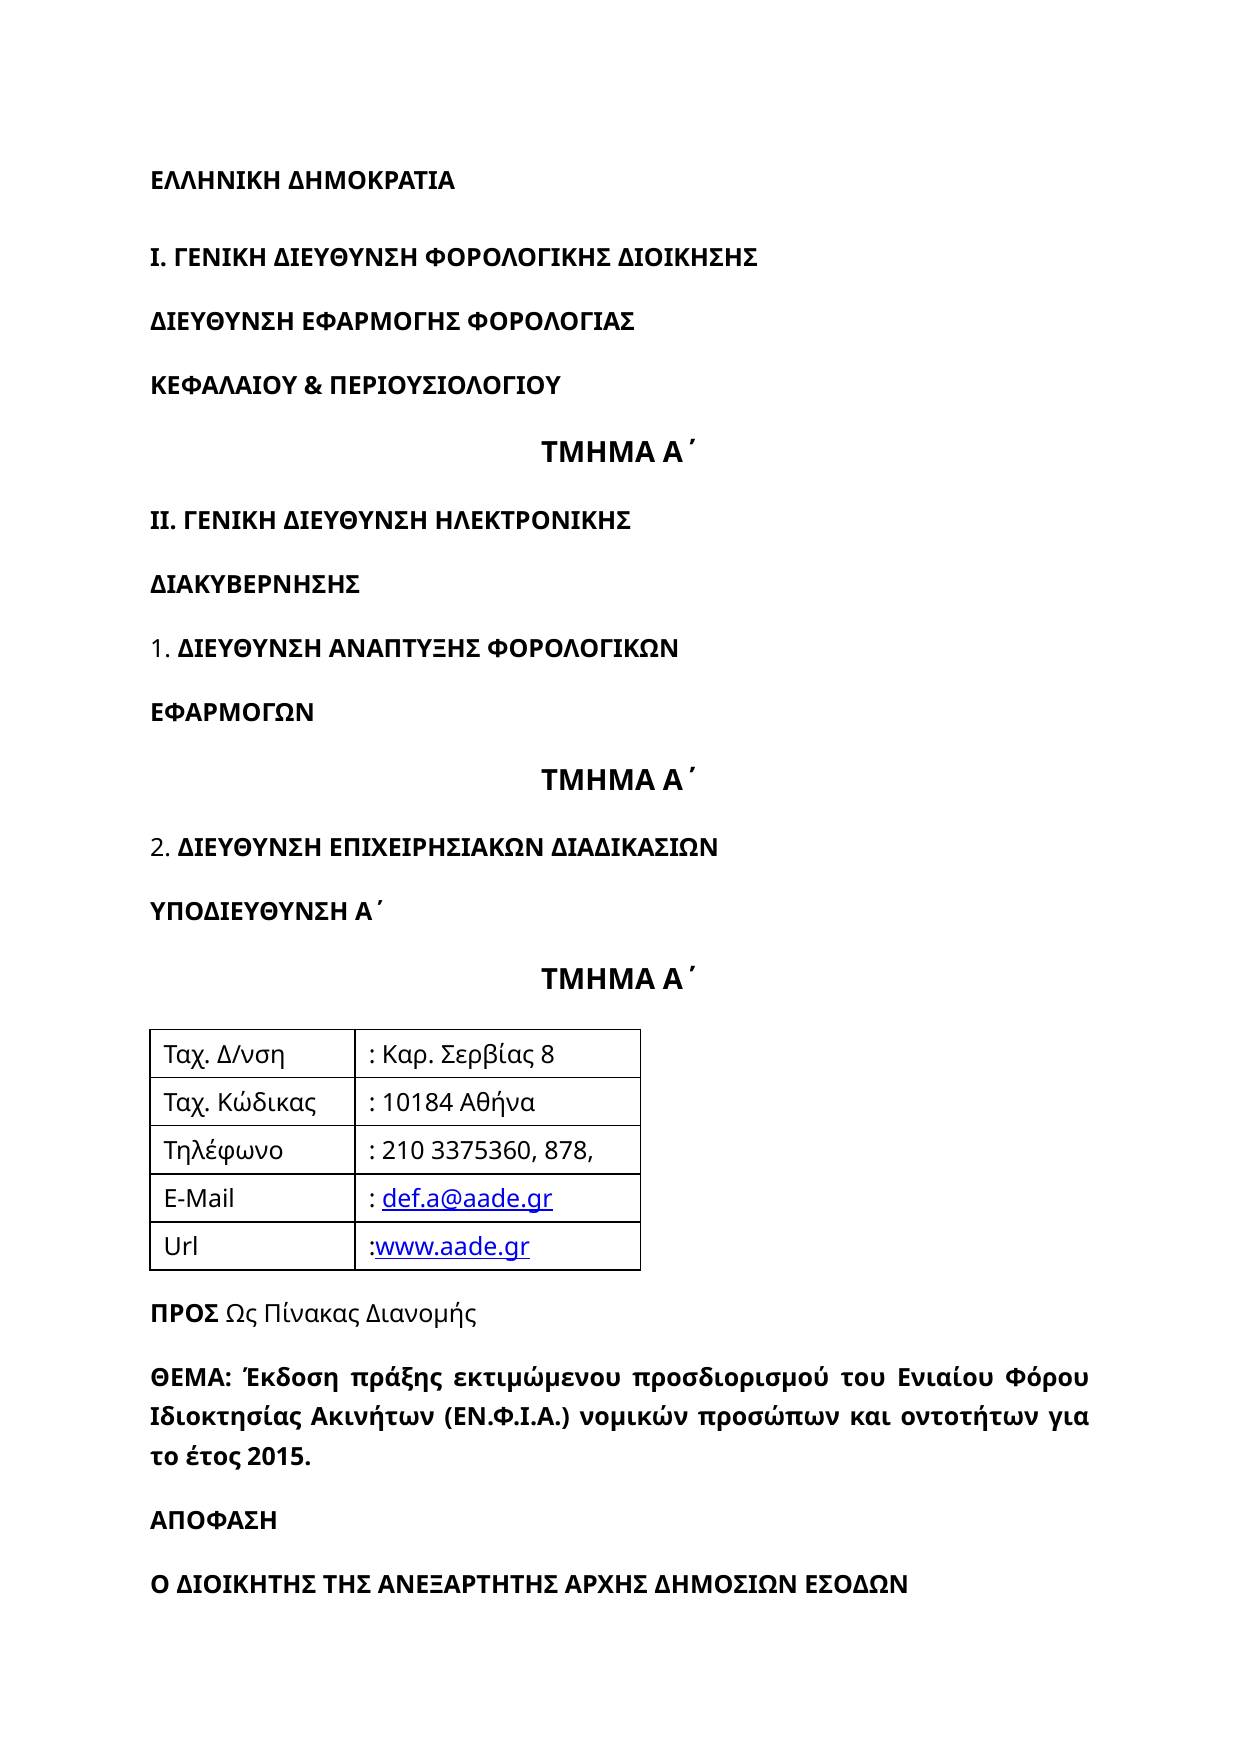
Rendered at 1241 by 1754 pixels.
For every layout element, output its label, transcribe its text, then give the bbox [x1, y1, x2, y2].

table_header : Καρ. Σερβίας 8 [356, 1030, 640, 1077]
subtitle ΤΜΗΜΑ Α΄ [150, 958, 1090, 998]
text ΚΕΦΑΛΑΙΟΥ & ΠΕΡΙΟΥΣΙΟΛΟΓΙΟΥ [150, 367, 1090, 402]
text ΘΕΜΑ: Έκδοση πράξης εκτιμώμενου προσδιορισμού του Ενιαίου Φόρου Ιδιοκτησίας Ακινήτων (ΕΝ.Φ.Ι.Α.) νομικών προσώπων και οντοτήτων για το έτος 2015. [150, 1360, 1090, 1472]
text Ο ΔΙΟΙΚΗΤΗΣ ΤΗΣ ΑΝΕΞΑΡΤΗΤΗΣ ΑΡΧΗΣ ΔΗΜΟΣΙΩΝ ΕΣΟΔΩΝ [150, 1567, 1090, 1601]
title ΕΛΛΗΝΙΚΗ ΔΗΜΟΚΡΑΤΙΑ [150, 162, 1090, 197]
text Ι. ΓΕΝΙΚΗ ΔΙΕΥΘΥΝΣΗ ΦΟΡΟΛΟΓΙΚΗΣ ΔΙΟΙΚΗΣΗΣ [150, 239, 1090, 273]
table_cell E-Mail [151, 1175, 354, 1221]
table_cell : def.a@aade.gr [356, 1175, 640, 1221]
text ΑΠΟΦΑΣΗ [150, 1502, 1090, 1536]
text ΙΙ. ΓΕΝΙΚΗ ΔΙΕΥΘΥΝΣΗ ΗΛΕΚΤΡΟΝΙΚΗΣ [150, 502, 1090, 536]
table_cell Url [151, 1223, 354, 1269]
subtitle ΤΜΗΜΑ Α΄ [150, 759, 1090, 799]
table_header Ταχ. Δ/νση [151, 1030, 354, 1077]
table_cell : 10184 Αθήνα [356, 1078, 640, 1125]
text ΠΡΟΣ Ως Πίνακας Διανομής [150, 1296, 1090, 1330]
table_cell : 210 3375360, 878, [356, 1126, 640, 1173]
text 1. ΔΙΕΥΘΥΝΣΗ ΑΝΑΠΤΥΞΗΣ ΦΟΡΟΛΟΓΙΚΩΝ [150, 631, 1090, 665]
text ΕΦΑΡΜΟΓΩΝ [150, 695, 1090, 729]
text 2. ΔΙΕΥΘΥΝΣΗ ΕΠΙΧΕΙΡΗΣΙΑΚΩΝ ΔΙΑΔΙΚΑΣΙΩΝ [150, 829, 1090, 864]
table_cell Τηλέφωνο [151, 1126, 354, 1173]
text ΔΙΑΚΥΒΕΡΝΗΣΗΣ [150, 566, 1090, 601]
text ΔΙΕΥΘΥΝΣΗ ΕΦΑΡΜΟΓΗΣ ΦΟΡΟΛΟΓΙΑΣ [150, 303, 1090, 337]
table_cell :www.aade.gr [356, 1223, 640, 1269]
table_cell Ταχ. Κώδικας [151, 1078, 354, 1125]
text ΥΠΟΔΙΕΥΘΥΝΣΗ Α΄ [150, 894, 1090, 928]
subtitle ΤΜΗΜΑ Α΄ [150, 432, 1090, 471]
